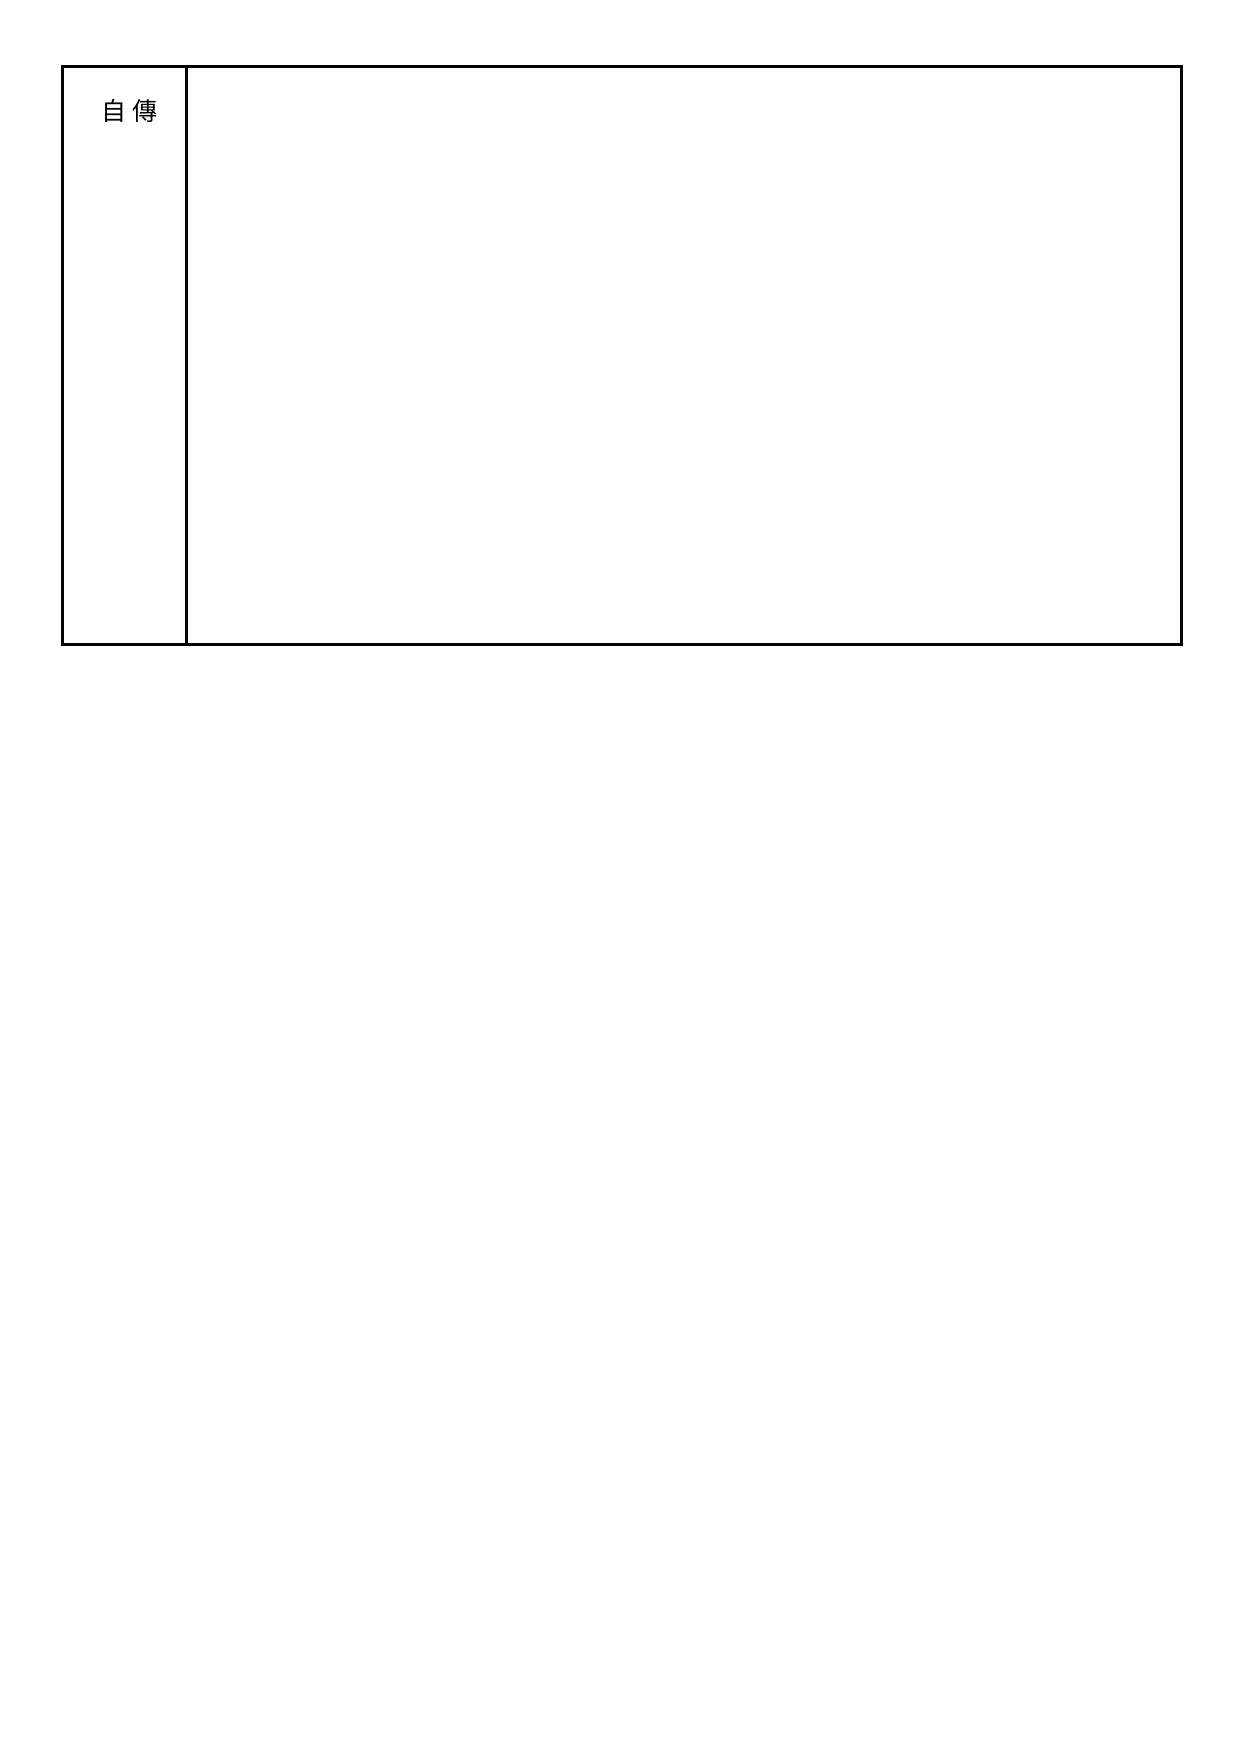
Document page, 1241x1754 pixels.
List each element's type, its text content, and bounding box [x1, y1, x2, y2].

table_cell 自傳 [64, 68, 185, 643]
table_cell [188, 68, 1180, 643]
